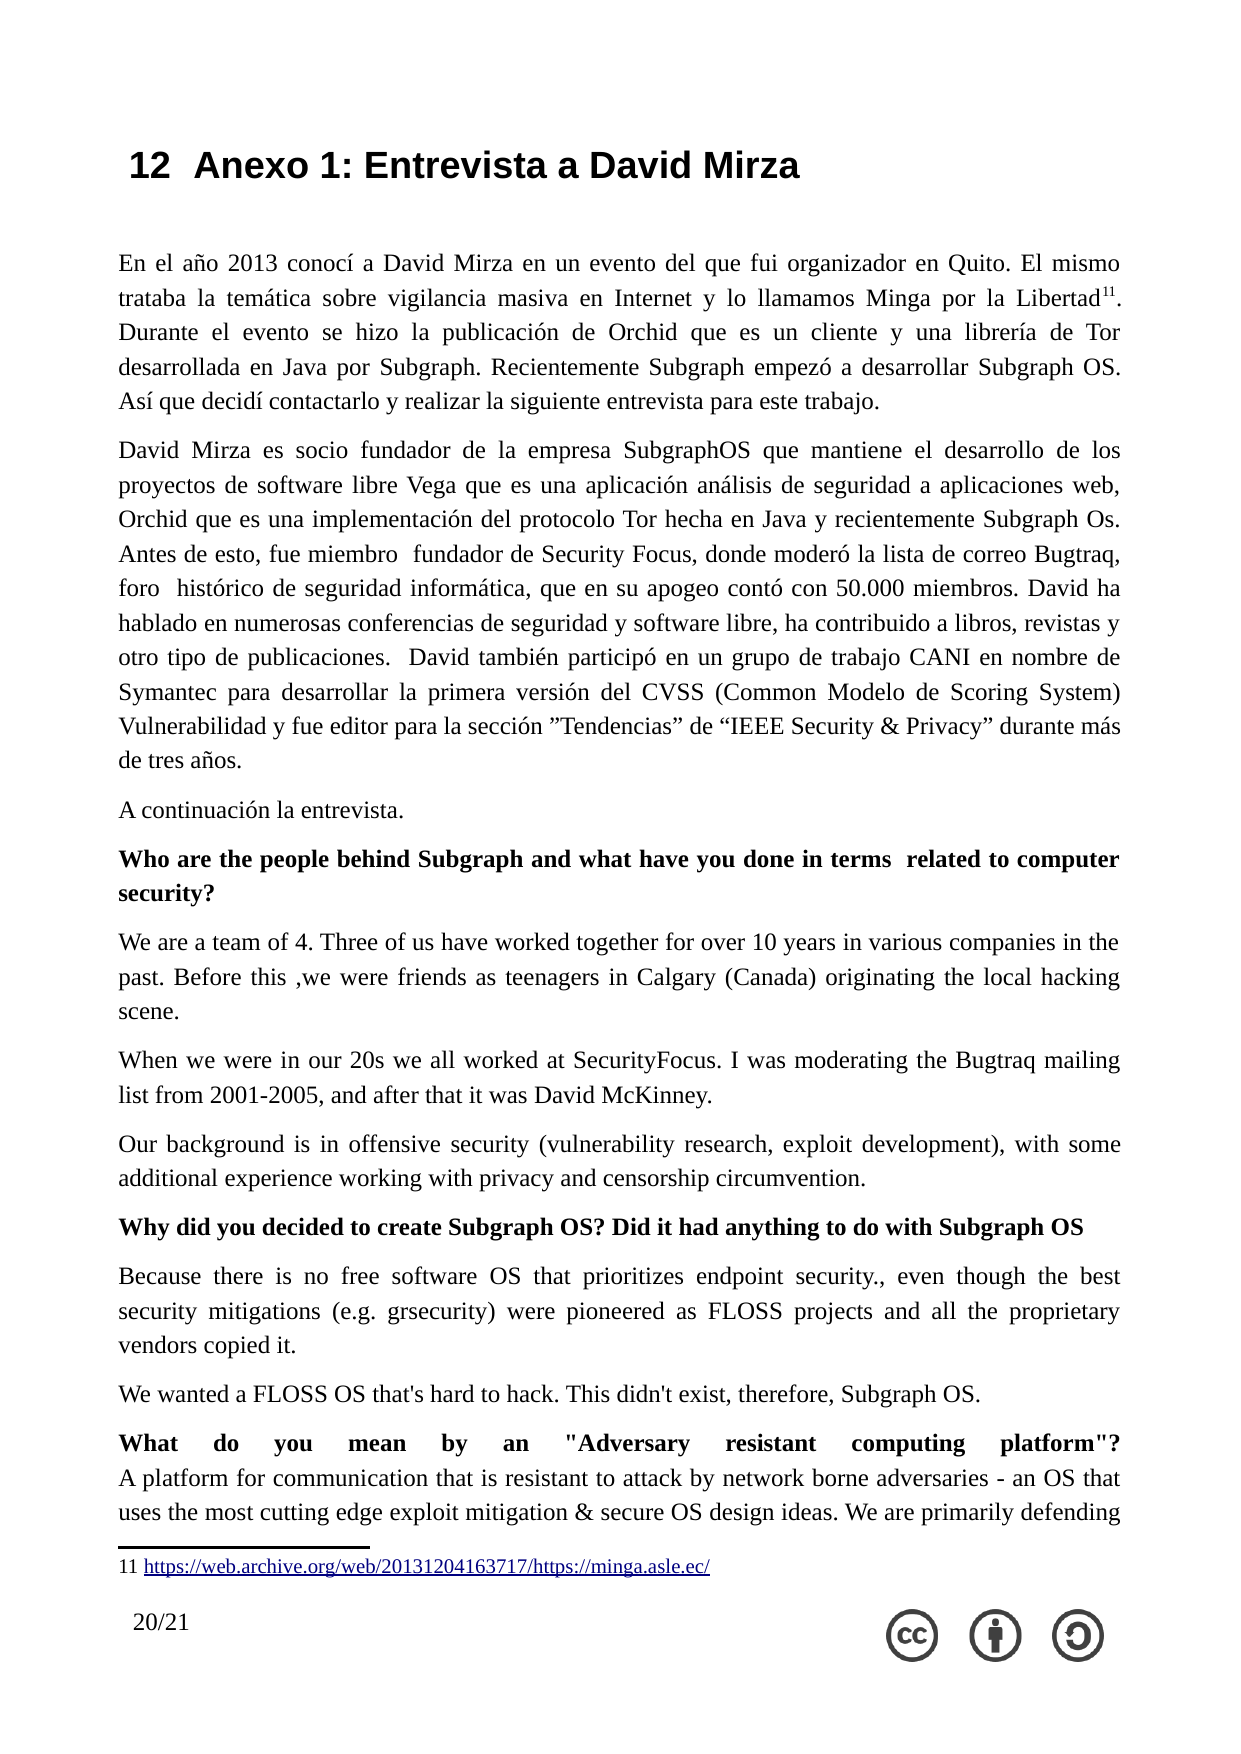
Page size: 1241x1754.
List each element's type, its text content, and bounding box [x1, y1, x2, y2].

text Our background is in offensive security (vulnerability research, exploit development), with some additional experience working with privacy and censorship circumvention. [118, 1129, 1122, 1192]
text https://web.archive.org/web/20131204163717/https://minga.asle.ec/ [118, 1553, 1122, 1578]
text We are a team of 4. Three of us have worked together for over 10 years in various companies in the past. Before this ,we were friends as teenagers in Calgary (Canada) originating the local hacking scene. [118, 927, 1122, 1025]
text David Mirza es socio fundador de la empresa SubgraphOS que mantiene el desarrollo de los proyectos de software libre Vega que es una aplicación análisis de seguridad a aplicaciones web, Orchid que es una implementación del protocolo Tor hecha en Java y recientemente Subgraph Os. Antes de esto, fue miembro fundador de Security Focus, donde moderó la lista de correo Bugtraq, foro histórico de seguridad informática, que en su apogeo contó con 50.000 miembros. David ha hablado en numerosas conferencias de seguridad y software libre, ha contribuido a libros, revistas y otro tipo de publicaciones. David también participó en un grupo de trabajo CANI en nombre de Symantec para desarrollar la primera versión del CVSS (Common Modelo de Scoring System) Vulnerabilidad y fue editor para la sección ”Tendencias” de “IEEE Security & Privacy” durante más de tres años. [118, 435, 1122, 774]
subtitle Anexo 1: Entrevista a David Mirza [118, 143, 1122, 187]
text When we were in our 20s we all worked at SecurityFocus. I was moderating the Bugtraq mailing list from 2001-2005, and after that it was David McKinney. [118, 1045, 1122, 1108]
text Why did you decided to create Subgraph OS? Did it had anything to do with Subgraph OS [118, 1212, 1122, 1241]
text Who are the people behind Subgraph and what have you done in terms related to computer security? [118, 844, 1122, 907]
text Because there is no free software OS that prioritizes endpoint security., even though the best security mitigations (e.g. grsecurity) were pioneered as FLOSS projects and all the proprietary vendors copied it. [118, 1261, 1122, 1359]
picture [880, 1605, 1108, 1664]
text En el año 2013 conocí a David Mirza en un evento del que fui organizador en Quito. El mismo trataba la temática sobre vigilancia masiva en Internet y lo llamamos Minga por la Libertad. Durante el evento se hizo la publicación de Orchid que es un cliente y una librería de Tor desarrollada en Java por Subgraph. Recientemente Subgraph empezó a desarrollar Subgraph OS. Así que decidí contactarlo y realizar la siguiente entrevista para este trabajo. [118, 248, 1122, 415]
text What do you mean by an "Adversary resistant computing platform"? A platform for communication that is resistant to attack by network borne adversaries - an OS that uses the most cutting edge exploit mitigation & secure OS design ideas. We are primarily defending [118, 1428, 1122, 1526]
text We wanted a FLOSS OS that's hard to hack. This didn't exist, therefore, Subgraph OS. [118, 1379, 1122, 1408]
text A continuación la entrevista. [118, 795, 1122, 823]
